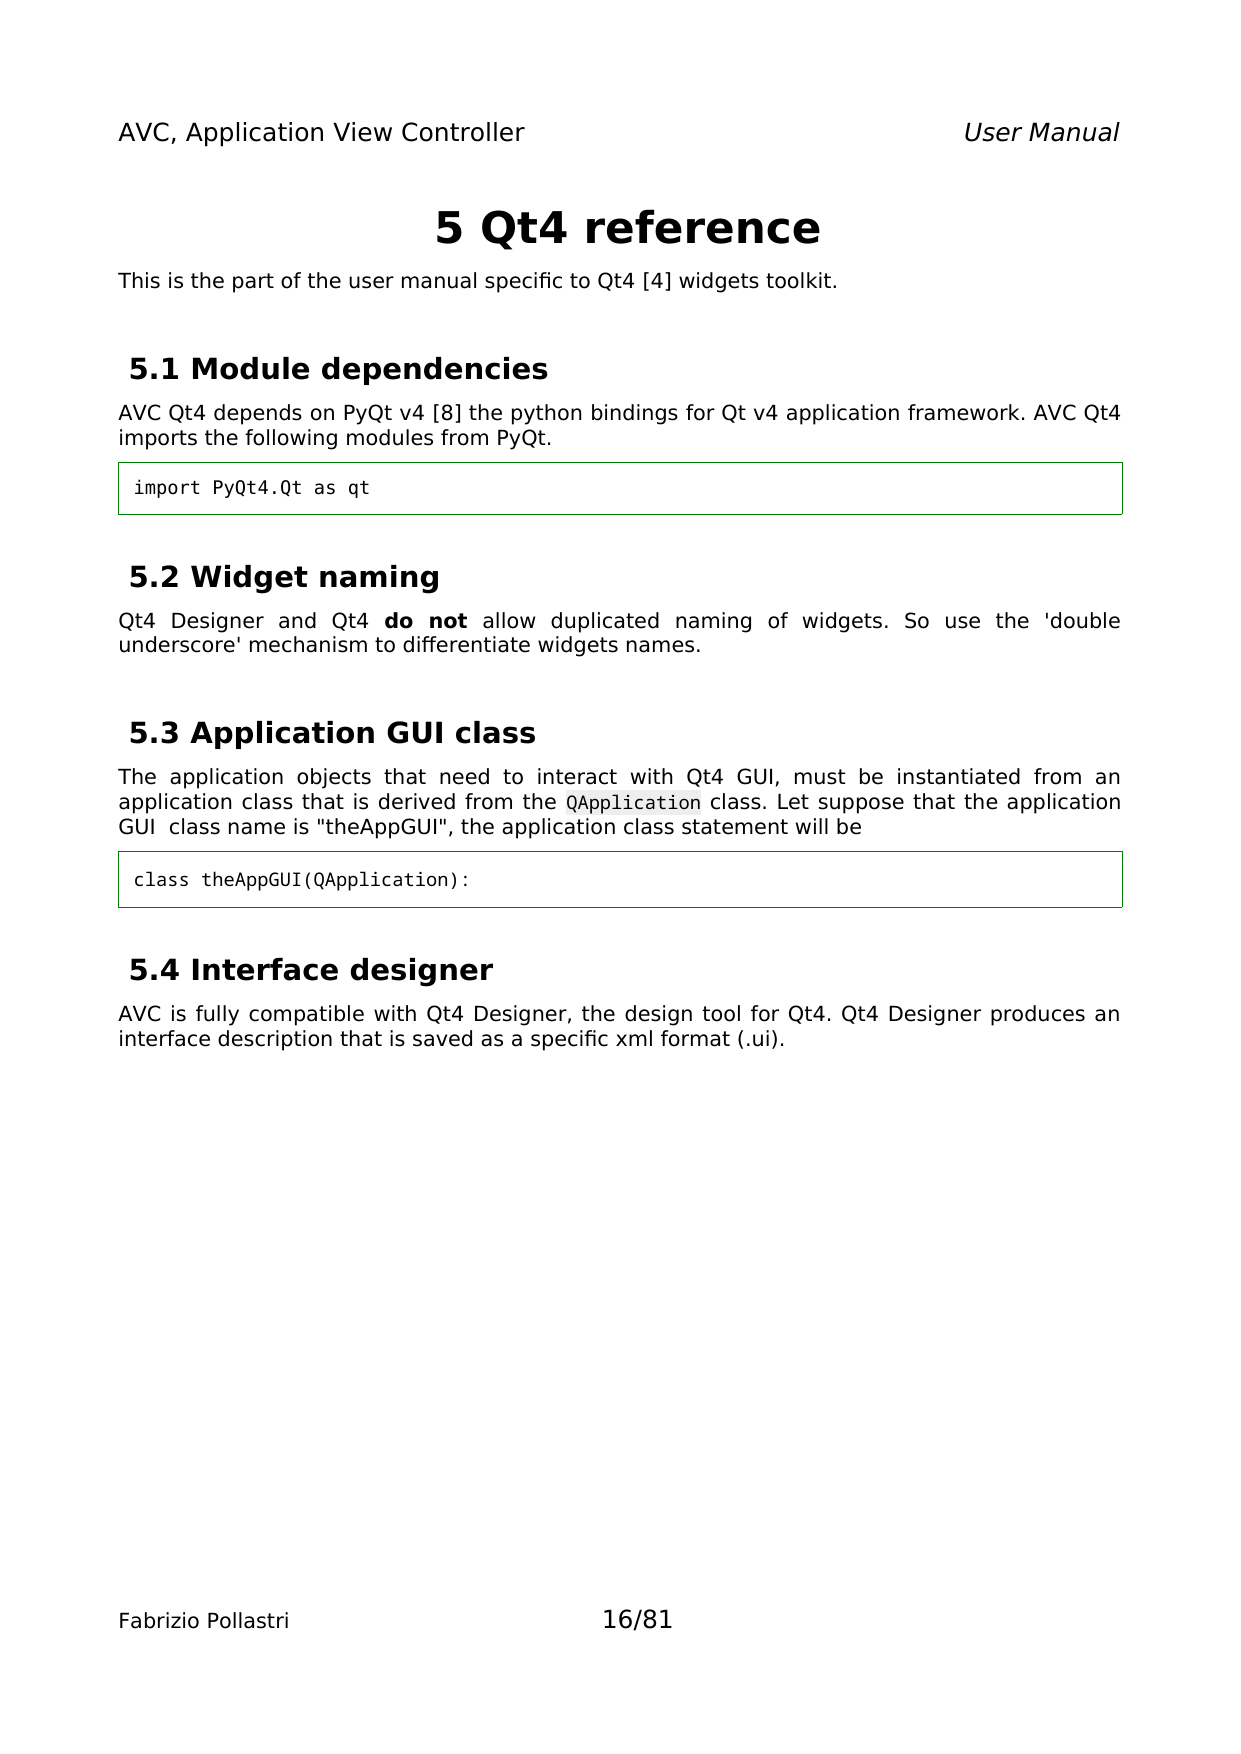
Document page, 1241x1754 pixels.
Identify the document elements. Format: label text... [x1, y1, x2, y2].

subtitle Widget naming [118, 560, 1122, 594]
subtitle Qt4 reference [118, 203, 1122, 254]
text AVC Qt4 depends on PyQt v4 [8] the python bindings for Qt v4 application framework. AVC Qt4 imports the following modules from PyQt. [118, 401, 1122, 450]
subtitle Application GUI class [118, 716, 1122, 750]
subtitle Interface designer [118, 953, 1122, 987]
text This is the part of the user manual specific to Qt4 [4] widgets toolkit. [118, 269, 1122, 294]
text The application objects that need to interact with Qt4 GUI, must be instantiated from an application class that is derived from the QApplication class. Let suppose that the application GUI class name is "theAppGUI", the application class statement will be [118, 765, 1122, 839]
text Qt4 Designer and Qt4 do not allow duplicated naming of widgets. So use the 'double underscore' mechanism to differentiate widgets names. [118, 609, 1122, 658]
text import PyQt4.Qt as qt [119, 463, 1122, 514]
subtitle Module dependencies [118, 352, 1122, 386]
text class theAppGUI(QApplication): [119, 852, 1122, 907]
text AVC is fully compatible with Qt4 Designer, the design tool for Qt4. Qt4 Designer produces an interface description that is saved as a specific xml format (.ui). [118, 1002, 1122, 1051]
